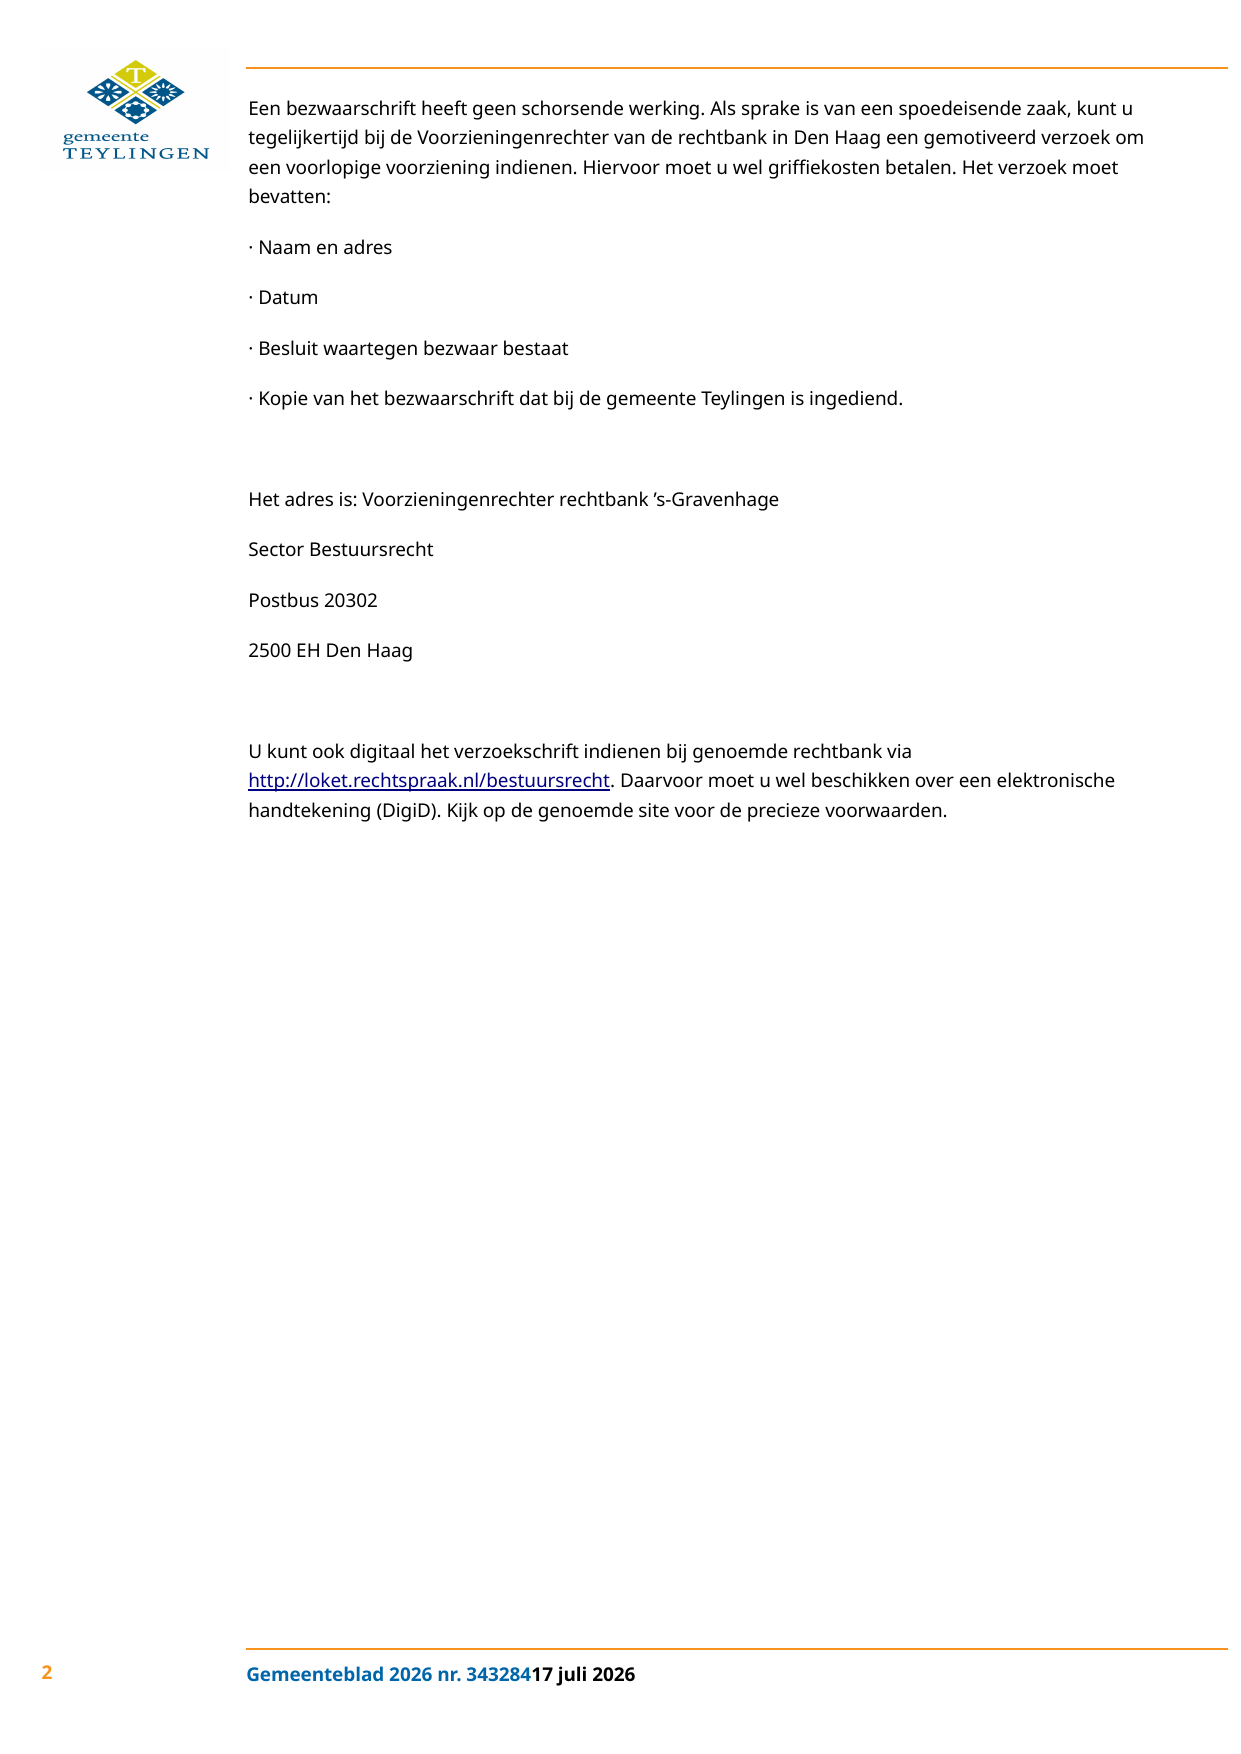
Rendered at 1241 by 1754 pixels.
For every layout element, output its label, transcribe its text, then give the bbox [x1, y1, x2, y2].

text · Datum [248, 284, 1152, 310]
text · Naam en adres [248, 234, 1152, 260]
text Sector Bestuursrecht [248, 536, 1152, 562]
text · Kopie van het bezwaarschrift dat bij de gemeente Teylingen is ingediend. [248, 385, 1152, 411]
text · Besluit waartegen bezwaar bestaat [248, 335, 1152, 361]
text Een bezwaarschrift heeft geen schorsende werking. Als sprake is van een spoedeisende zaak, kunt u tegelijkertijd bij de Voorzieningenrechter van de rechtbank in Den Haag een gemotiveerd verzoek om een voorlopige voorziening indienen. Hiervoor moet u wel griffiekosten betalen. Het verzoek moet bevatten: [248, 95, 1152, 209]
text 2500 EH Den Haag [248, 637, 1152, 663]
text Het adres is: Voorzieningenrechter rechtbank ’s-Gravenhage [248, 486, 1152, 512]
picture [41, 47, 231, 172]
text Postbus 20302 [248, 587, 1152, 613]
text U kunt ook digitaal het verzoekschrift indienen bij genoemde rechtbank via http://loket.rechtspraak.nl/bestuursrecht. Daarvoor moet u wel beschikken over een elektronische handtekening (DigiD). Kijk op de genoemde site voor de precieze voorwaarden. [248, 738, 1152, 823]
